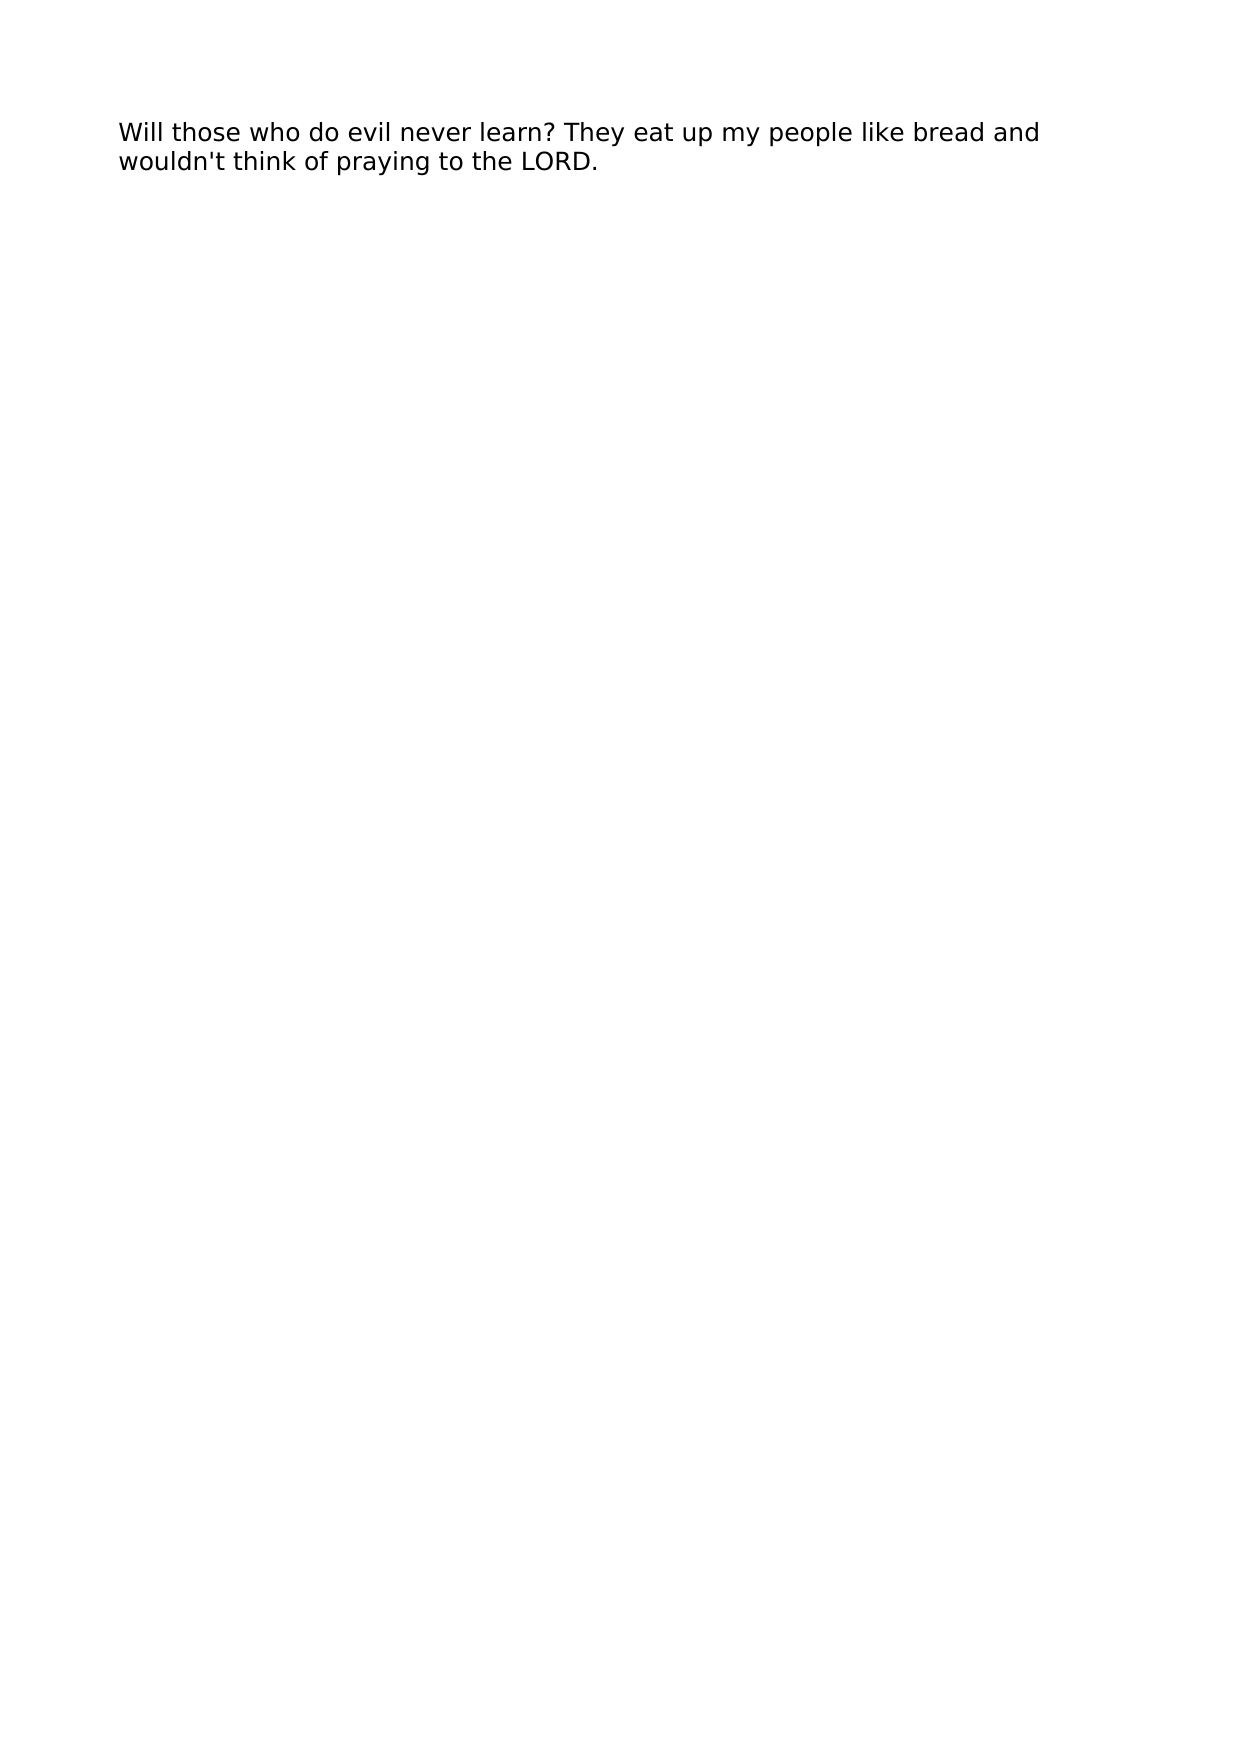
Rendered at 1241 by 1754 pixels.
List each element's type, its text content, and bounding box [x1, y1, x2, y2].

text Will those who do evil never learn? They eat up my people like bread and wouldn't think of praying to the LORD. [118, 118, 1122, 176]
